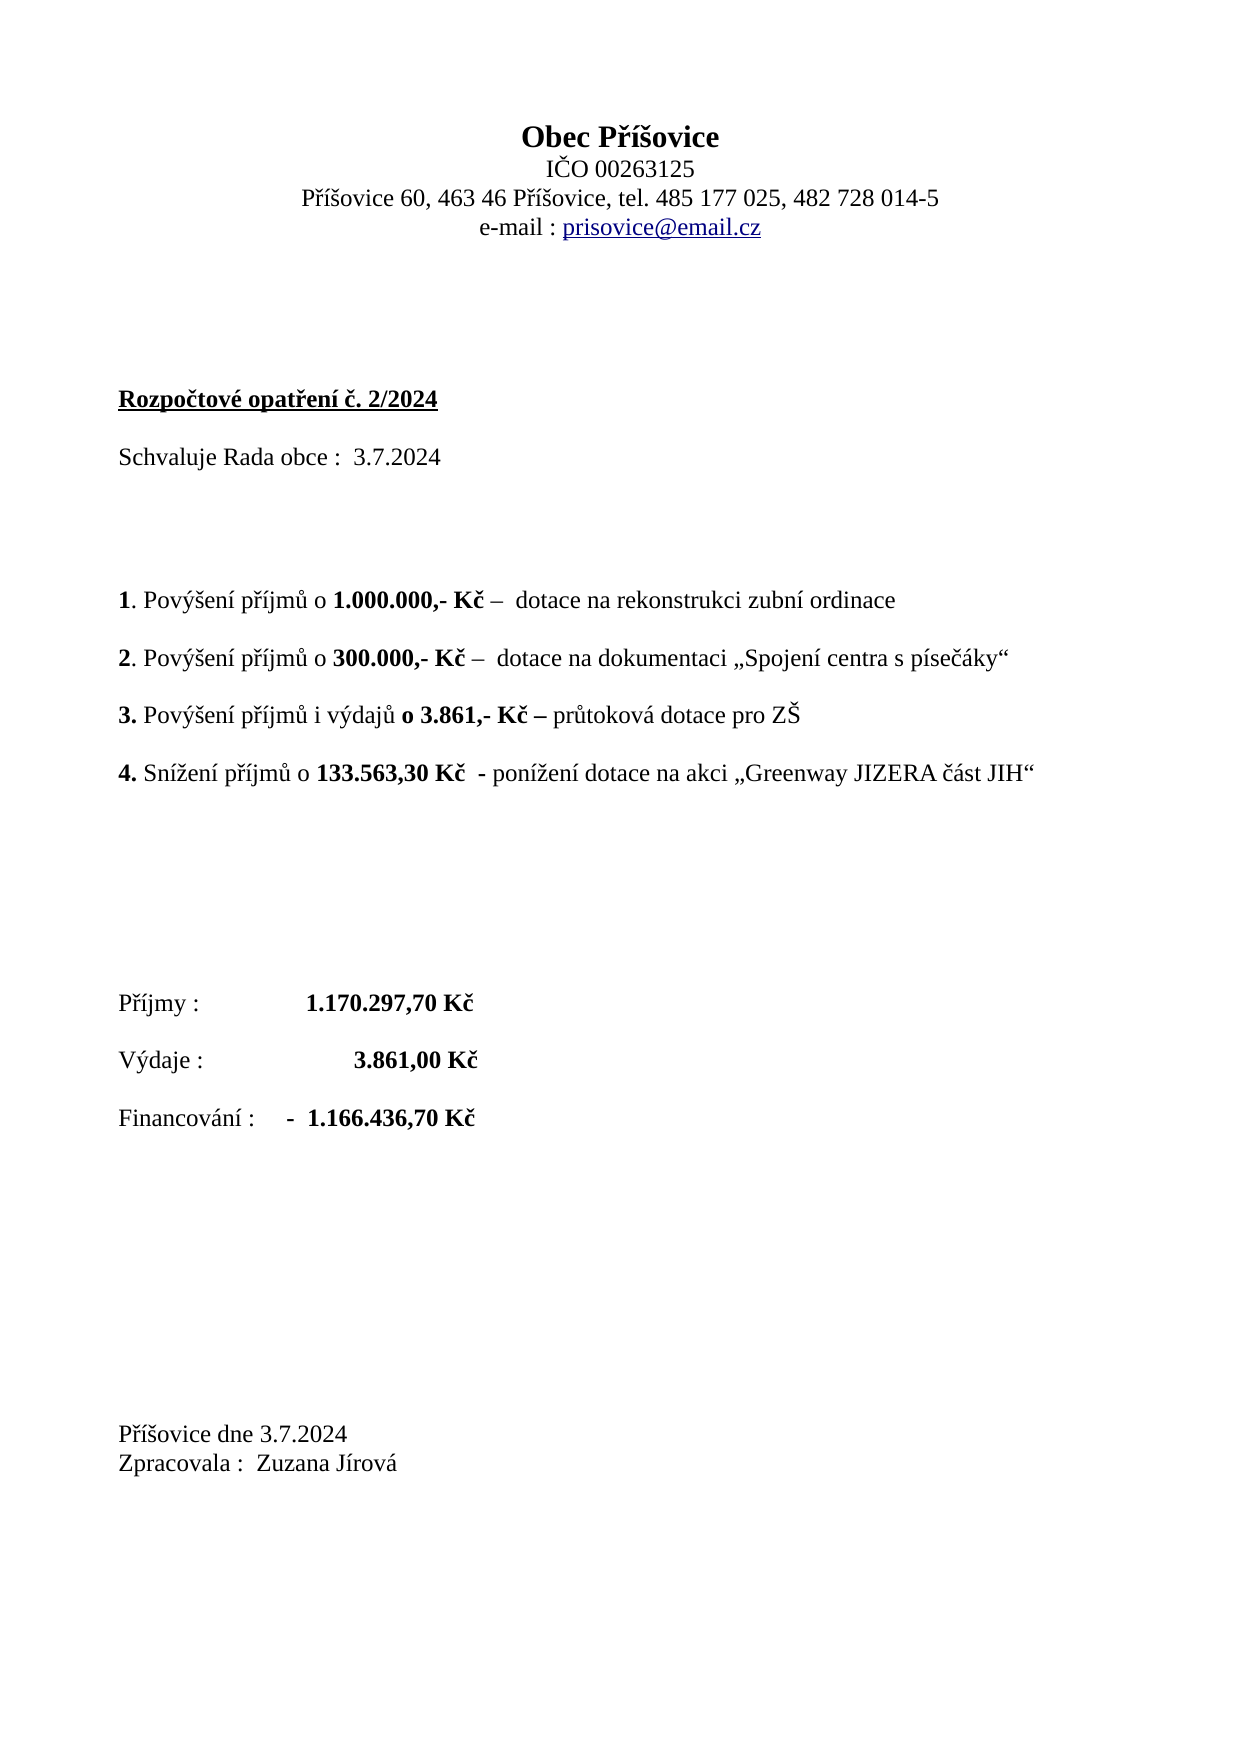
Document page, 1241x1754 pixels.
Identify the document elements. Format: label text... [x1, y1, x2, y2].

text Schvaluje Rada obce : 3.7.2024 [118, 442, 1122, 470]
text e-mail : prisovice@email.cz [118, 212, 1122, 240]
text Financování : - 1.166.436,70 Kč [118, 1103, 1122, 1132]
text Příšovice dne 3.7.2024 [118, 1419, 1122, 1448]
text 1. Povýšení příjmů o 1.000.000,- Kč – dotace na rekonstrukci zubní ordinace [118, 585, 1122, 614]
text Obec Příšovice [118, 118, 1122, 154]
text Příšovice 60, 463 46 Příšovice, tel. 485 177 025, 482 728 014-5 [118, 183, 1122, 212]
text 3. Povýšení příjmů i výdajů o 3.861,- Kč – průtoková dotace pro ZŠ [118, 700, 1122, 729]
text Výdaje : 3.861,00 Kč [118, 1045, 1122, 1074]
text 4. Snížení příjmů o 133.563,30 Kč - ponížení dotace na akci „Greenway JIZERA část JIH“ [118, 758, 1122, 787]
text Rozpočtové opatření č. 2/2024 [118, 384, 1122, 413]
text 2. Povýšení příjmů o 300.000,- Kč – dotace na dokumentaci „Spojení centra s písečáky“ [118, 643, 1122, 672]
text Příjmy : 1.170.297,70 Kč [118, 988, 1122, 1017]
text Zpracovala : Zuzana Jírová [118, 1448, 1122, 1477]
text IČO 00263125 [118, 154, 1122, 183]
